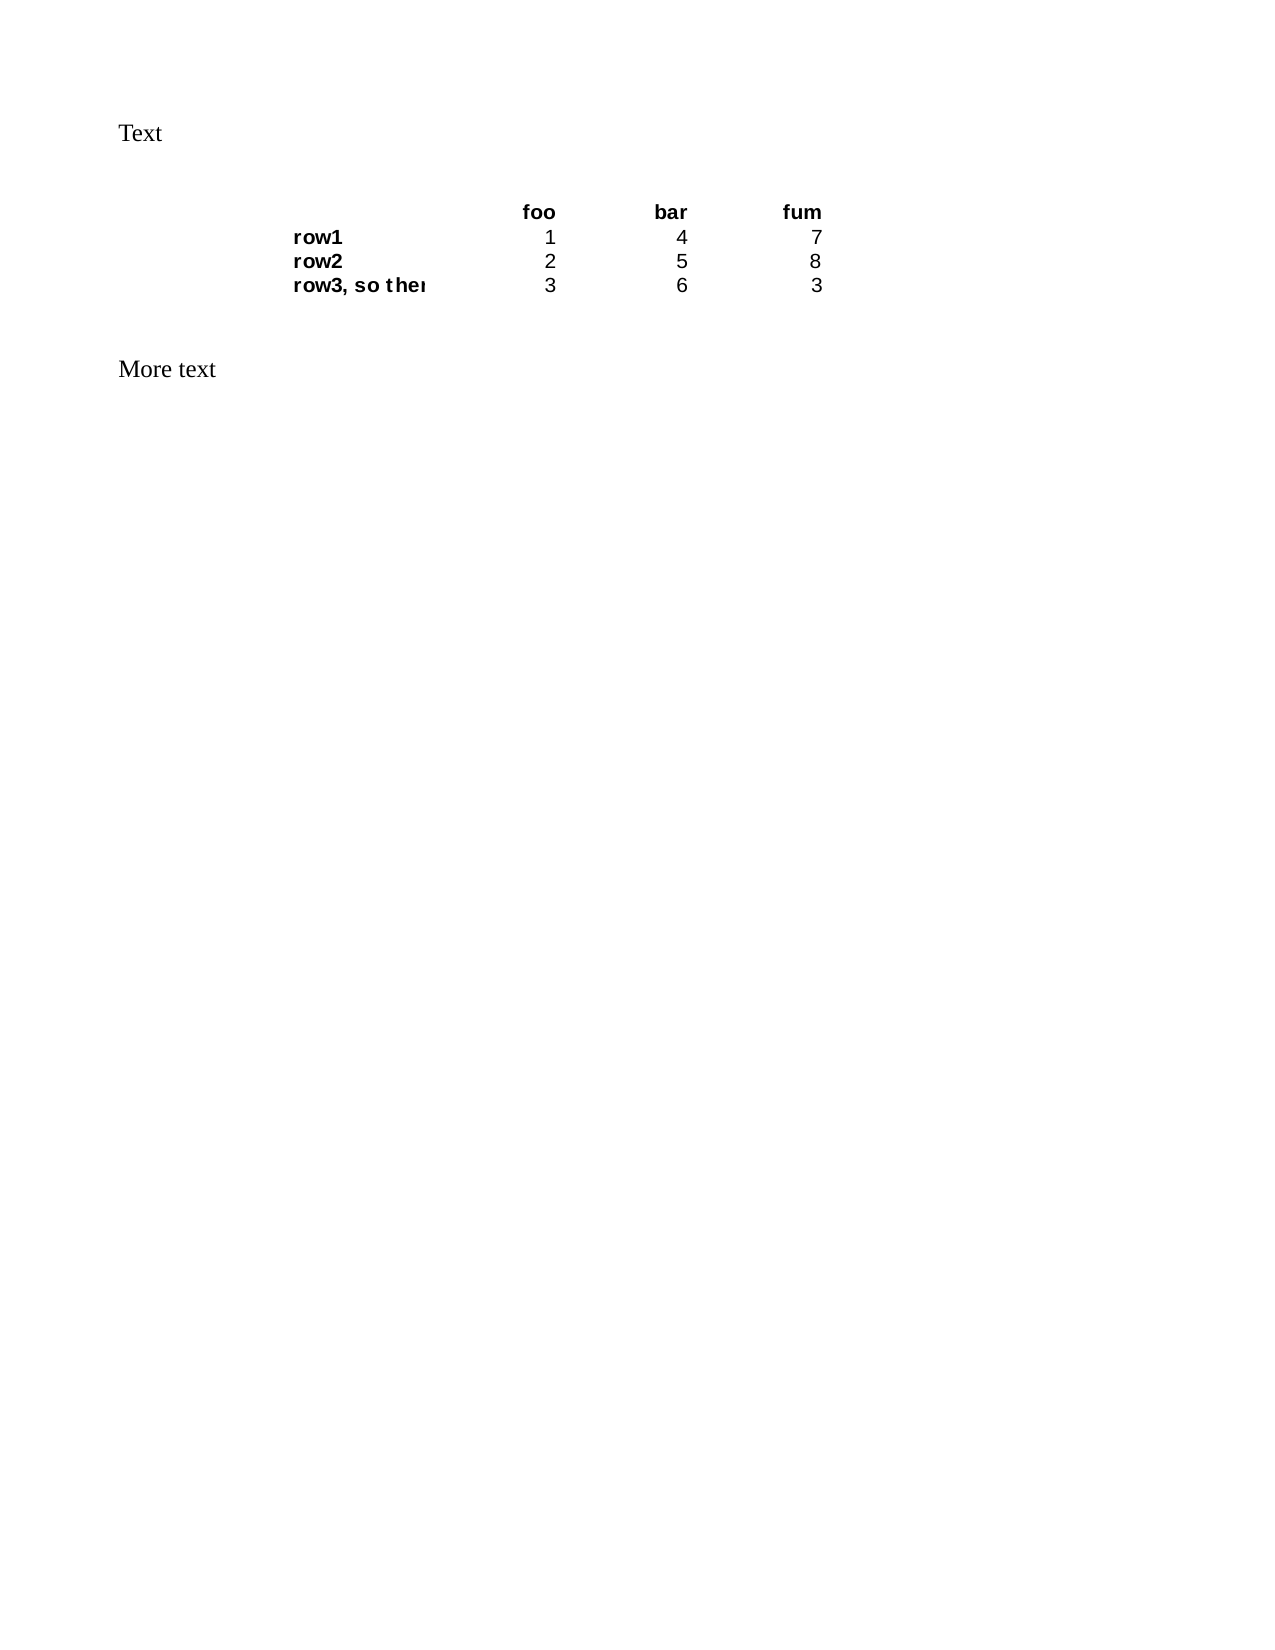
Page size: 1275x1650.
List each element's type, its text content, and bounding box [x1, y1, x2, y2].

text Text [118, 118, 1157, 147]
text More text [118, 354, 1157, 382]
